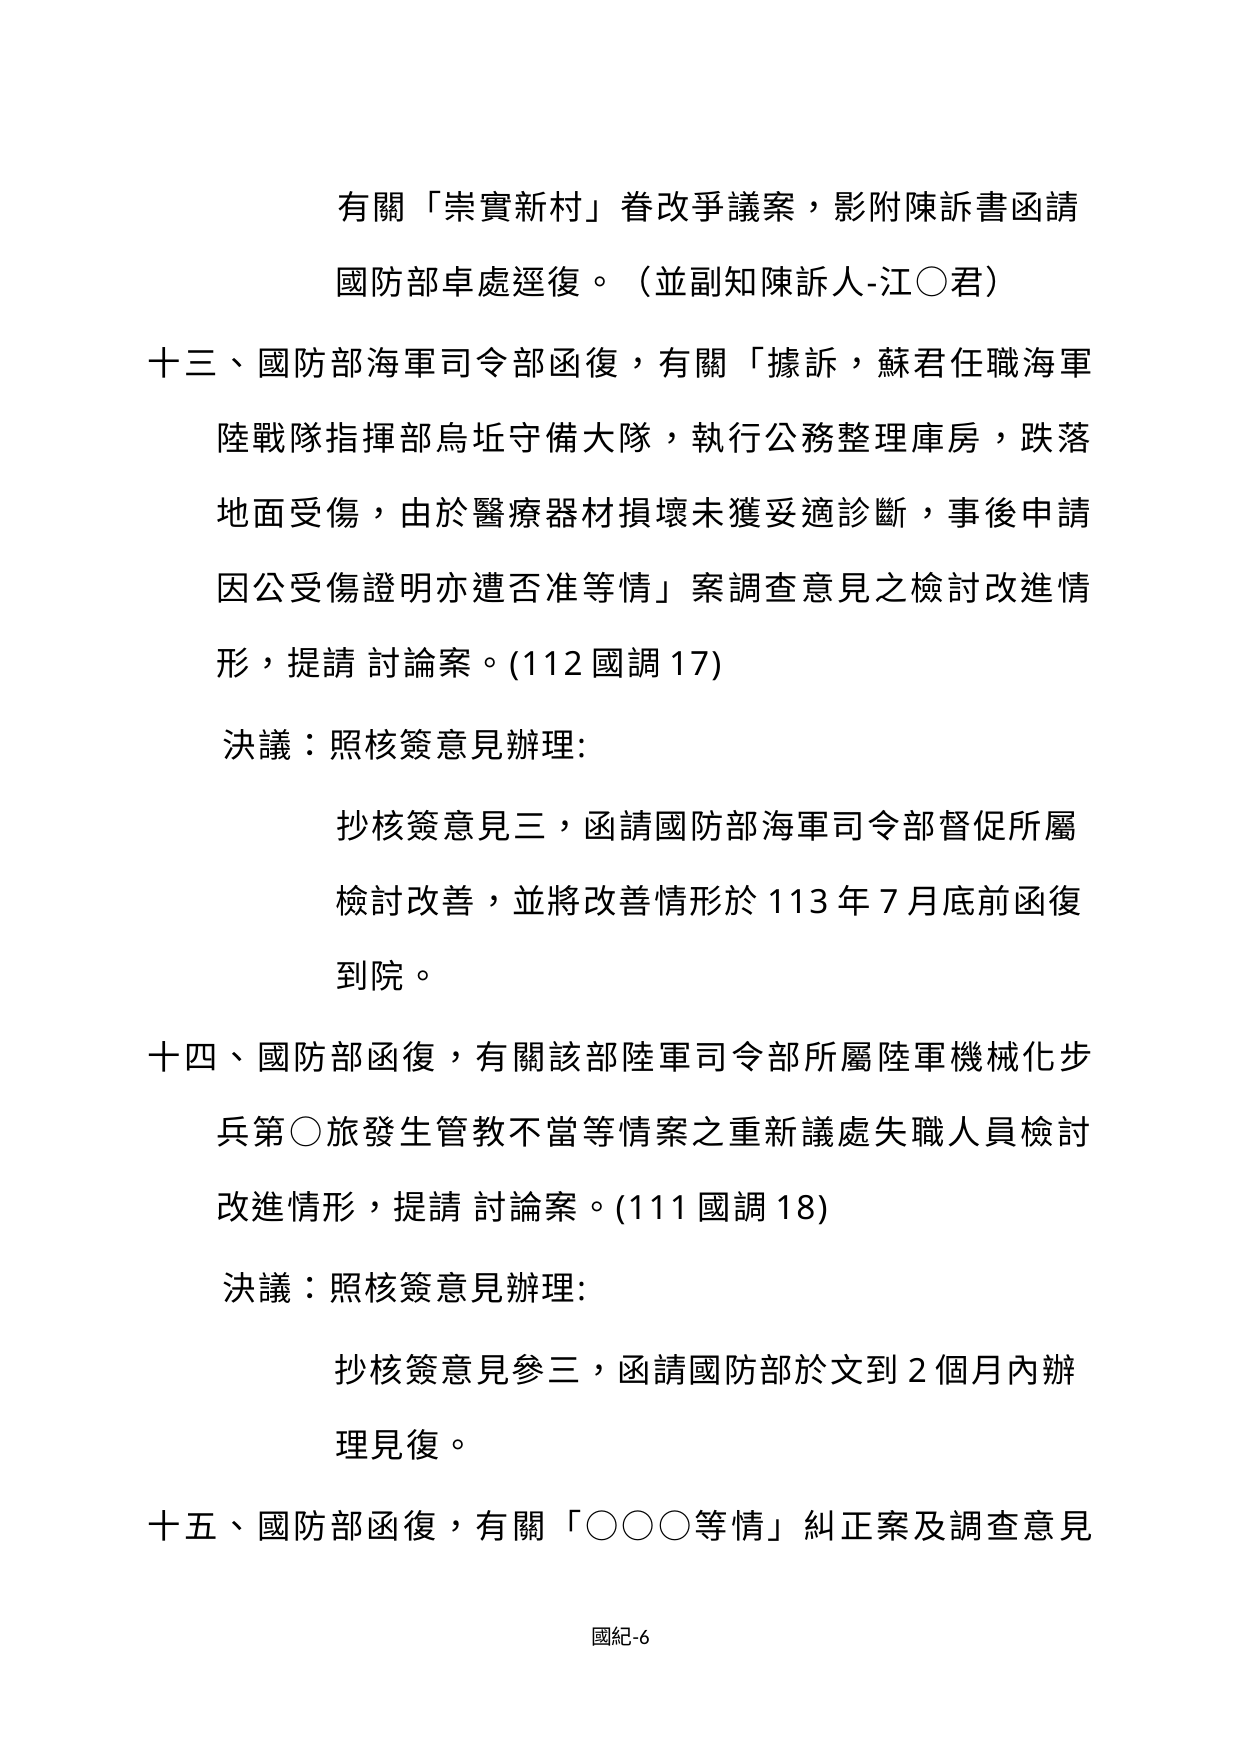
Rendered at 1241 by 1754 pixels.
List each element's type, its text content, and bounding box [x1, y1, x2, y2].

text 抄核簽意見三，函請國防部海軍司令部督促所屬檢討改善，並將改善情形於113年7月底前函復到院。 [327, 784, 1101, 1013]
text 抄核簽意見參三，函請國防部於文到2個月內辦理見復。 [326, 1328, 1101, 1482]
text 決議：照核簽意見辦理: [214, 1247, 1101, 1326]
text 十四、國防部函復，有關該部陸軍司令部所屬陸軍機械化步兵第○旅發生管教不當等情案之重新議處失職人員檢討改進情形，提請 討論案。(111國調18) [139, 1016, 1101, 1245]
text 決議：照核簽意見辦理: [214, 703, 1101, 782]
text 有關「崇實新村」眷改爭議案，影附陳訴書函請國防部卓處逕復。（並副知陳訴人-江○君） [327, 166, 1101, 320]
text 十五、國防部函復，有關「○○○等情」糾正案及調查意見 [139, 1484, 1101, 1563]
text 十三、國防部海軍司令部函復，有關「據訴，蘇君任職海軍陸戰隊指揮部烏坵守備大隊，執行公務整理庫房，跌落地面受傷，由於醫療器材損壞未獲妥適診斷，事後申請因公受傷證明亦遭否准等情」案調查意見之檢討改進情形，提請 討論案。(112國調17) [139, 322, 1101, 701]
